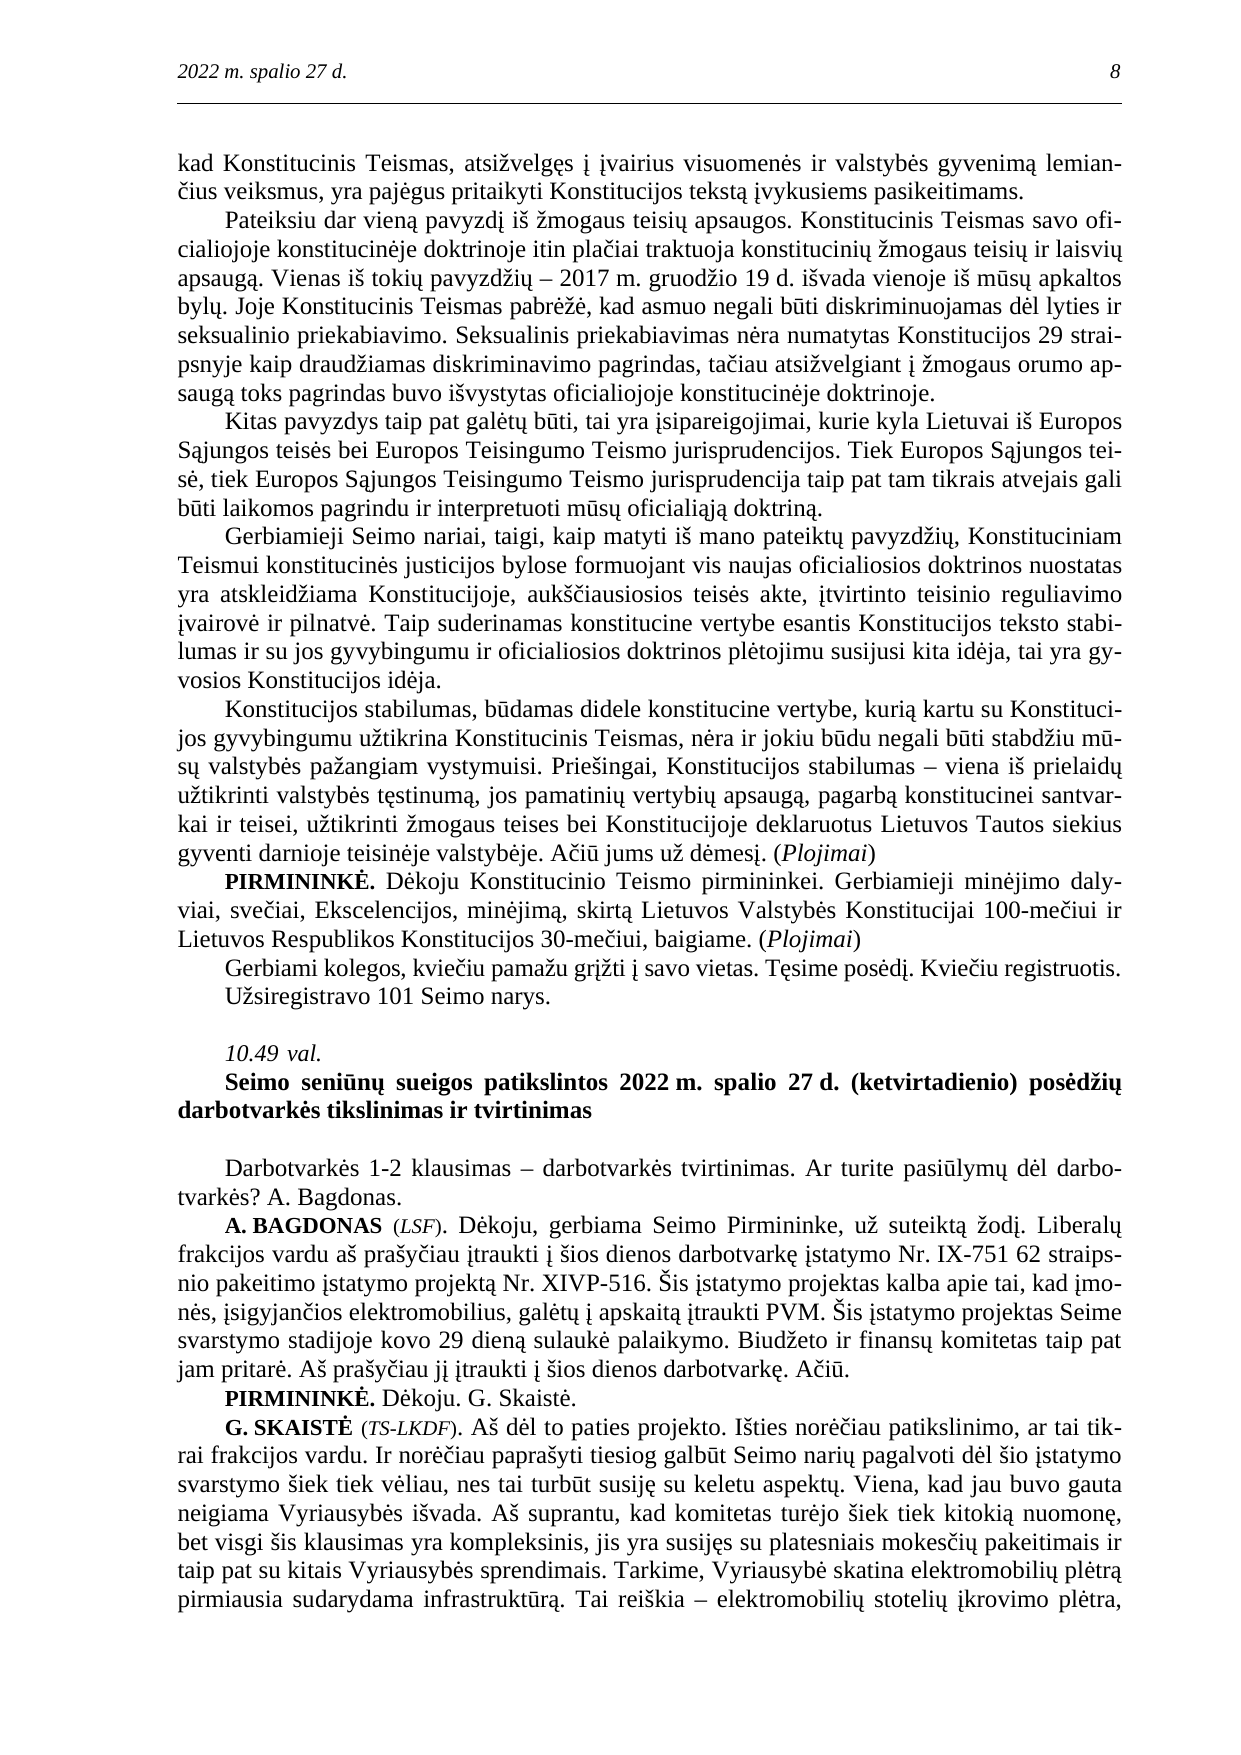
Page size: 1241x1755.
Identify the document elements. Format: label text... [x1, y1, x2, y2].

text Už­si­re­gist­ra­vo 101 Sei­mo na­rys. [177, 981, 1122, 1010]
text Pa­teik­siu dar vie­ną pa­vyz­dį iš žmo­gaus tei­sių ap­sau­gos. Kon­sti­tu­ci­nis Teis­mas sa­vo ofi­cia­lio­jo­je kon­sti­tu­ci­nė­je dok­tri­no­je itin pla­čiai trak­tuo­ja kon­sti­tu­ci­nių žmo­gaus tei­sių ir lais­vių ap­sau­gą. Vie­nas iš to­kių pa­vyz­džių – 2017 m. gruo­džio 19 d. iš­va­da vie­no­je iš mū­sų ap­kal­tos by­lų. Jo­je Kon­sti­tu­ci­nis Teis­mas pa­brė­žė, kad as­muo ne­ga­li bū­ti dis­kri­mi­nuo­ja­mas dėl ly­ties ir sek­su­a­li­nio prie­ka­bia­vi­mo. Sek­su­a­li­nis prie­ka­bia­vi­mas nė­ra nu­ma­ty­tas Kon­sti­tu­ci­jos 29 strai­ps­ny­je kaip drau­džia­mas dis­kri­mi­na­vi­mo pa­grin­das, ta­čiau at­si­žvel­giant į žmo­gaus oru­mo ap­sau­gą toks pa­grin­das bu­vo iš­vys­ty­tas ofi­cia­lio­jo­je kon­sti­tu­ci­nė­je dok­tri­no­je. [177, 205, 1122, 406]
text A. BAGDONAS (LSF). Dė­ko­ju, ger­bia­ma Sei­mo Pir­mi­nin­ke, už su­teik­tą žo­dį. Li­be­ra­lų frak­ci­jos var­du aš pra­šy­čiau įtrauk­ti į šios die­nos dar­bo­tvarkę įsta­ty­mo Nr. IX-751 62 straips­nio pa­kei­ti­mo įsta­ty­mo pro­jek­tą Nr. XIVP-516. Šis įsta­ty­mo pro­jek­tas kal­ba apie tai, kad įmo­nės, įsi­gy­jan­čios elek­tro­mo­bi­lius, ga­lė­tų į ap­skai­tą įtrauk­ti PVM. Šis įsta­ty­mo pro­jek­tas Sei­me svars­ty­mo sta­di­jo­je ko­vo 29 die­ną su­lau­kė pa­lai­ky­mo. Biu­dže­to ir fi­nan­sų ko­mi­te­tas taip pat jam pri­ta­rė. Aš pra­šy­čiau jį įtrauk­ti į šios die­nos dar­bo­tvarkę. Ačiū. [177, 1210, 1122, 1383]
text Ki­tas pa­vyz­dys taip pat ga­lė­tų bū­ti, tai yra įsi­pa­rei­go­ji­mai, ku­rie ky­la Lie­tu­vai iš Eu­ro­pos Są­jun­gos tei­sės bei Eu­ro­pos Tei­sin­gu­mo Teis­mo ju­ris­prudencijos. Tiek Eu­ro­pos Są­jun­gos tei­sė, tiek Eu­ro­pos Są­jun­gos Tei­sin­gu­mo Teis­mo ju­ris­prudencija taip pat tam tik­rais at­ve­jais ga­li bū­ti lai­ko­mos pa­grin­du ir in­ter­pre­tuo­ti mū­sų ofi­cia­li­ą­ją dok­tri­ną. [177, 406, 1122, 521]
text kad Kon­sti­tu­ci­nis Teis­mas, at­si­žvel­gęs į įvai­rius vi­suo­me­nės ir vals­ty­bės gy­ve­ni­mą le­mian­čius veiks­mus, yra pa­jė­gus pri­tai­ky­ti Kon­sti­tu­ci­jos teks­tą įvy­ku­siems pa­si­kei­ti­mams. [177, 148, 1122, 205]
text Dar­bo­tvarkės 1-2 klau­si­mas – dar­bo­tvarkės tvir­ti­ni­mas. Ar tu­ri­te pa­siū­ly­mų dėl dar­bo­tvar­kės? A. Bag­do­nas. [177, 1153, 1122, 1210]
text 10.49 val. [224, 1039, 1122, 1067]
text Ger­bia­mi ko­le­gos, kvie­čiu pa­ma­žu grįž­ti į sa­vo vie­tas. Tę­si­me po­sė­dį. Kvie­čiu re­gist­ruo­tis. [177, 953, 1122, 981]
text Kon­sti­tu­ci­jos sta­bi­lu­mas, bū­da­mas di­de­le kon­sti­tu­ci­ne ver­ty­be, ku­rią kar­tu su Kon­sti­tu­ci­jos gy­vy­bin­gu­mu už­tik­ri­na Kon­sti­tu­ci­nis Teis­mas, nė­ra ir jo­kiu bū­du ne­ga­li bū­ti stab­džiu mū­sų vals­ty­bės pa­žan­giam vys­ty­mui­si. Prie­šin­gai, Kon­sti­tu­ci­jos sta­bi­lu­mas – vie­na iš prie­lai­dų už­tik­rin­ti vals­ty­bės tęs­ti­nu­mą, jos pa­ma­ti­nių ver­ty­bių ap­sau­gą, pa­gar­bą kon­sti­tu­ci­nei san­tvar­kai ir tei­sei, už­tik­rin­ti žmo­gaus tei­ses bei Kon­sti­tu­ci­jo­je de­kla­ruo­tus Lie­tu­vos Tau­tos sie­kius gy­ven­ti dar­nio­je tei­si­nė­je vals­ty­bė­je. Ačiū jums už dė­me­sį. (Plo­ji­mai) [177, 694, 1122, 866]
text PIRMININKĖ. Dė­ko­ju Kon­sti­tu­ci­nio Teis­mo pir­mi­nin­kei. Ger­bia­mie­ji mi­nė­ji­mo da­ly­viai, sve­čiai, Eks­ce­len­ci­jos, mi­nė­ji­mą, skir­tą Lie­tu­vos Vals­ty­bės Kon­sti­tu­ci­jai 100-me­čiui ir Lie­tu­vos Res­pub­li­kos Kon­sti­tu­ci­jos 30-me­čiui, bai­gia­me. (Plo­ji­mai) [177, 866, 1122, 953]
text G. SKAISTĖ (TS-LKDF). Aš dėl to pa­ties pro­jek­to. Iš­ties no­rė­čiau pa­tiks­li­ni­mo, ar tai tik­rai frak­ci­jos var­du. Ir no­rė­čiau pa­pra­šy­ti tie­siog gal­būt Sei­mo na­rių pa­gal­vo­ti dėl šio įsta­ty­mo svars­ty­mo šiek tiek vė­liau, nes tai tur­būt su­si­ję su ke­le­tu as­pek­tų. Vie­na, kad jau bu­vo gau­ta nei­gia­ma Vy­riau­sy­bės iš­va­da. Aš su­pran­tu, kad ko­mi­te­tas tu­rė­jo šiek tiek ki­to­kią nuo­mo­nę, bet vis­gi šis klau­si­mas yra kom­plek­si­nis, jis yra su­si­jęs su pla­tes­niais mo­kes­čių pa­kei­ti­mais ir taip pat su ki­tais Vy­riau­sy­bės spren­di­mais. Tar­kime, Vy­riau­sy­bė ska­ti­na elek­tro­mo­bi­lių plėt­rą pir­miau­sia su­da­ry­da­ma in­fra­struk­tū­rą. Tai reiš­kia – elek­tro­mo­bi­lių sto­te­lių įkro­vi­mo plėt­ra, [177, 1412, 1122, 1613]
text Ger­bia­mie­ji Sei­mo na­riai, tai­gi, kaip ma­ty­ti iš ma­no pa­teik­tų pa­vyz­džių, Kon­sti­tu­ci­niam Teis­mui kon­sti­tu­ci­nės jus­ti­ci­jos by­lo­se for­muo­jant vis nau­jas ofi­cia­lio­sios dok­tri­nos nuo­sta­tas yra at­sklei­džia­ma Kon­sti­tu­ci­jo­je, aukš­čiau­sio­sios tei­sės ak­te, įtvir­tin­to tei­si­nio re­gu­lia­vi­mo įvai­ro­vė ir pil­nat­vė. Taip su­de­ri­na­mas kon­sti­tu­ci­ne ver­ty­be esan­tis Kon­sti­tu­ci­jos teks­to sta­bi­lu­mas ir su jos gy­vy­bin­gu­mu ir ofi­cia­lio­sios dok­tri­nos plė­to­ji­mu su­si­ju­si ki­ta idė­ja, tai yra gy­vo­sios Kon­sti­tu­ci­jos idė­ja. [177, 521, 1122, 694]
text PIRMININKĖ. Dė­ko­ju. G. Skais­tė. [177, 1383, 1122, 1412]
text Seimo se­niū­nų su­ei­gos pa­tiks­lin­tos 2022 m. spa­lio 27 d. (ket­vir­ta­die­nio) po­sė­džių darbotvarkės tiks­li­ni­mas ir tvir­ti­ni­mas [177, 1067, 1122, 1124]
